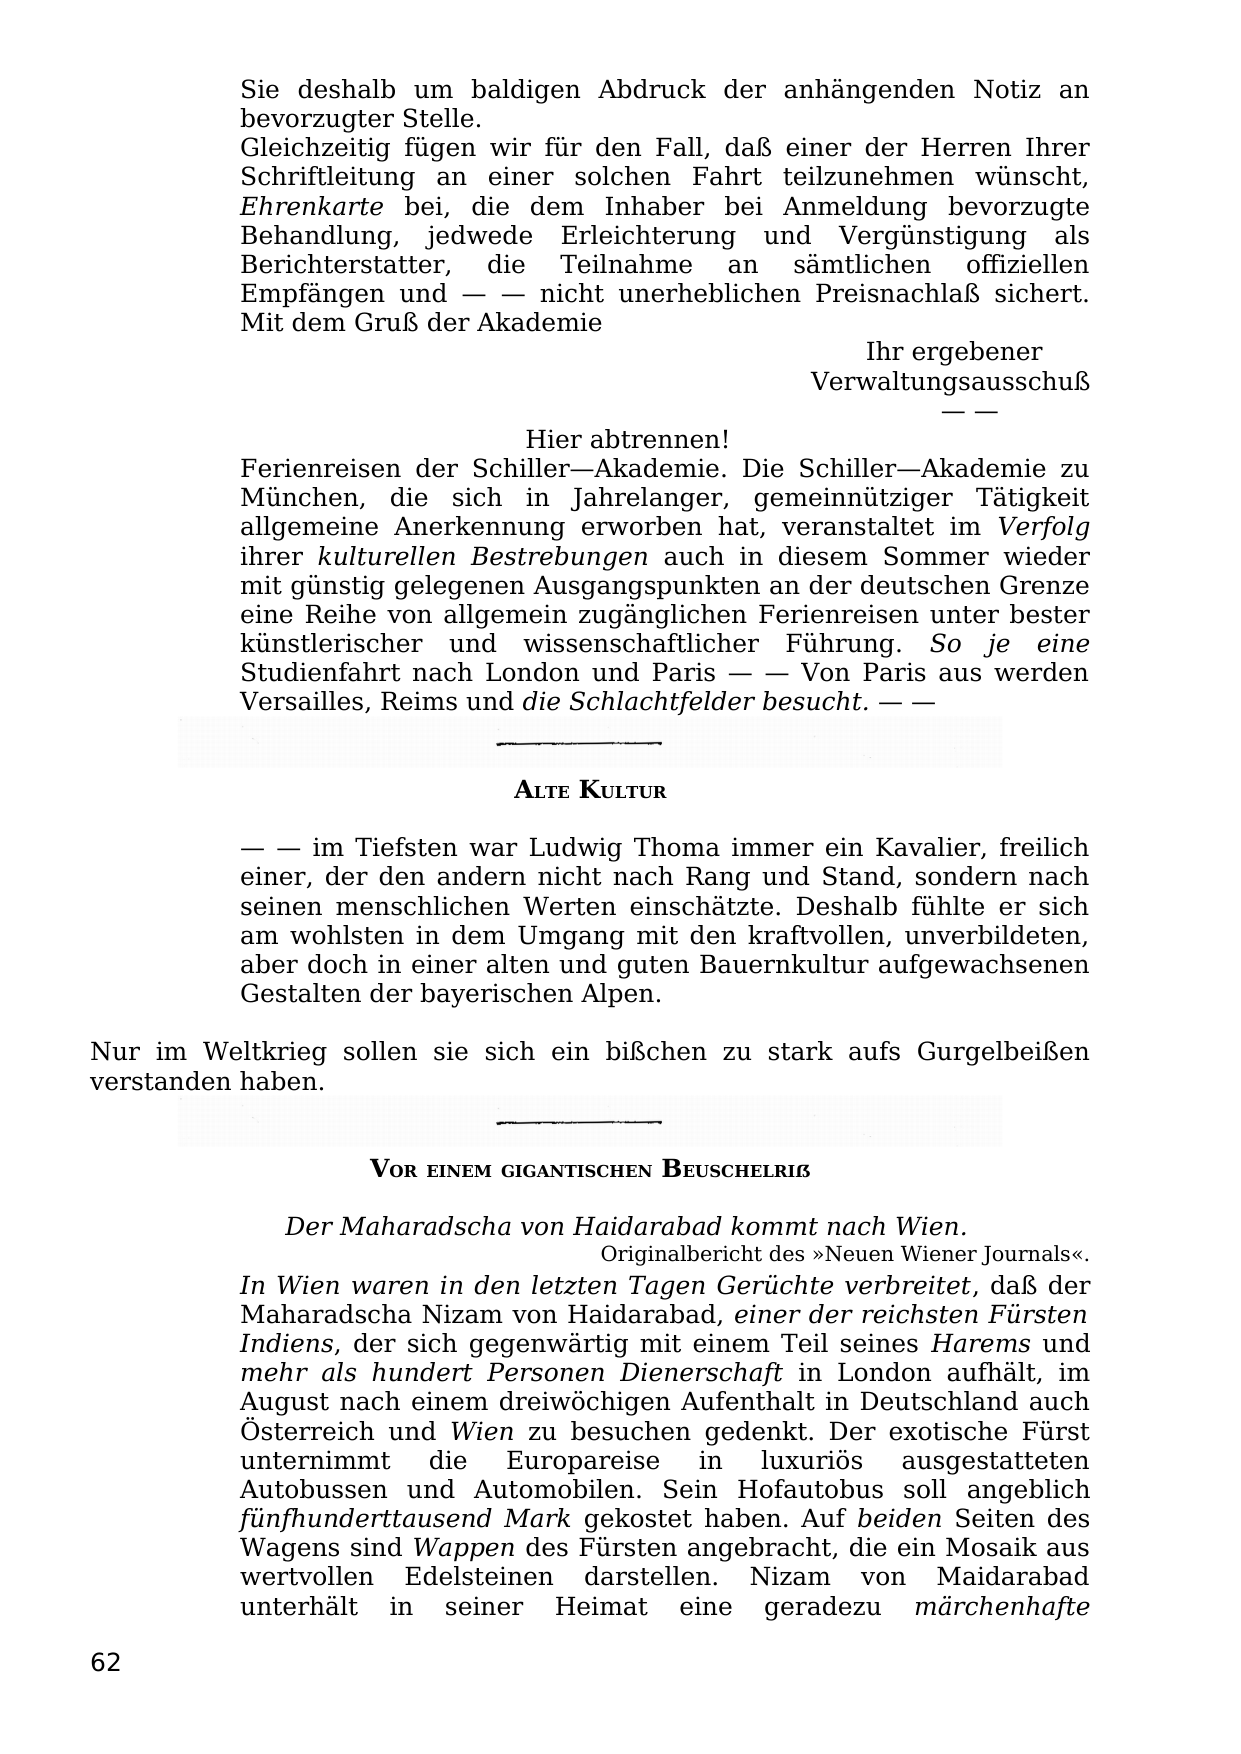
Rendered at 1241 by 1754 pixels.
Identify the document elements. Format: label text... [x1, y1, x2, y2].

text Ferienreisen der Schiller—Akademie. Die Schiller—Akademie zu München, die sich in Jahrelanger, gemeinnütziger Tätigkeit allgemeine Anerkennung erworben hat, veranstaltet im Verfolg ihrer kulturellen Bestrebungen auch in diesem Sommer wieder mit günstig gelegenen Ausgangspunkten an der deutschen Grenze eine Reihe von allgemein zugänglichen Ferienreisen unter bester künstlerischer und wissenschaftlicher Führung. So je eine Studienfahrt nach London und Paris — — Von Paris aus werden Versailles, Reims und die Schlachtfelder besucht. — — [240, 454, 1091, 717]
text — — [90, 396, 1091, 425]
picture [177, 716, 1003, 768]
text Hier abtrennen! [90, 425, 1091, 454]
text Sie deshalb um baldigen Abdruck der anhängenden Notiz an bevorzugter Stelle. [240, 75, 1091, 133]
text — — im Tiefsten war Ludwig Thoma immer ein Kavalier, freilich einer, der den andern nicht nach Rang und Stand, sondern nach seinen menschlichen Werten einschätzte. Deshalb fühlte er sich am wohlsten in dem Umgang mit den kraftvollen, unverbildeten, aber doch in einer alten und guten Bauernkultur aufgewachsenen Gestalten der bayerischen Alpen. [240, 833, 1091, 1008]
text Ihr ergebener [90, 337, 1091, 367]
text Der Maharadscha von Haidarabad kommt nach Wien. [90, 1212, 1091, 1242]
text Originalbericht des »Neuen Wiener Journals«. [90, 1242, 1091, 1266]
text Nur im Weltkrieg sollen sie sich ein bißchen zu stark aufs Gurgelbeißen verstanden haben. [90, 1037, 1091, 1096]
text Verwaltungsausschuß [90, 367, 1091, 396]
text Alte Kultur [90, 717, 1091, 804]
text Gleichzeitig fügen wir für den Fall, daß einer der Herren Ihrer Schriftleitung an einer solchen Fahrt teilzunehmen wünscht, Ehrenkarte bei, die dem Inhaber bei Anmeldung bevorzugte Behandlung, jedwede Erleichterung und Vergünstigung als Berichterstatter, die Teilnahme an sämtlichen offiziellen Empfängen und — — nicht unerheblichen Preisnachlaß sichert. Mit dem Gruß der Akademie [240, 133, 1091, 337]
picture [177, 1095, 1003, 1147]
text Vor einem gigantischen Beuschelriß [90, 1096, 1091, 1183]
text In Wien waren in den letzten Tagen Gerüchte verbreitet, daß der Maharadscha Nizam von Haidarabad, einer der reichsten Fürsten Indiens, der sich gegenwärtig mit einem Teil seines Harems und mehr als hundert Personen Dienerschaft in London aufhält, im August nach einem dreiwöchigen Aufenthalt in Deutschland auch Österreich und Wien zu besuchen gedenkt. Der exotische Fürst unternimmt die Europareise in luxuriös ausgestatteten Autobussen und Automobilen. Sein Hofautobus soll angeblich fünfhunderttausend Mark gekostet haben. Auf beiden Seiten des Wagens sind Wappen des Fürsten angebracht, die ein Mosaik aus wertvollen Edelsteinen darstellen. Nizam von Maidarabad unterhält in seiner Heimat eine geradezu märchenhafte [240, 1266, 1091, 1621]
